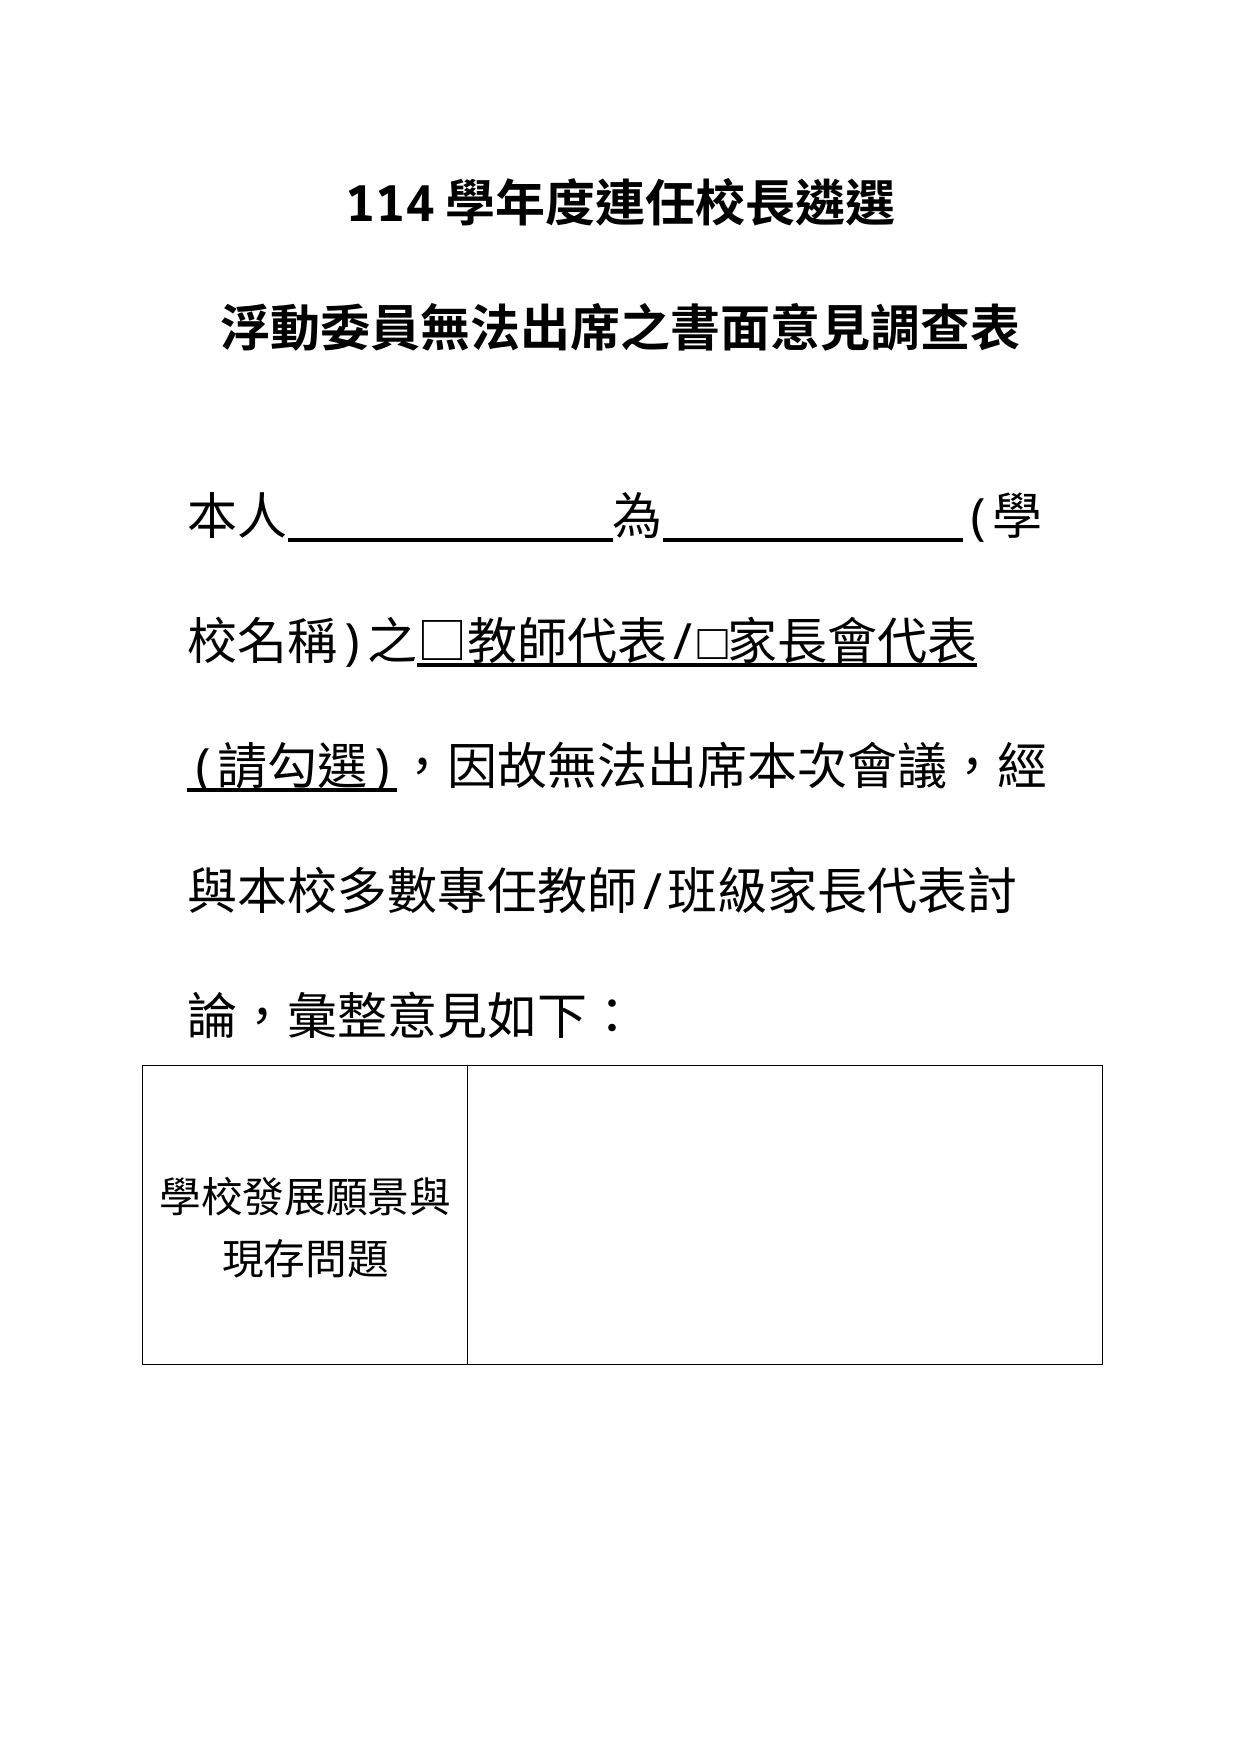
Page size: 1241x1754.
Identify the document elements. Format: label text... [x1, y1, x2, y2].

text 浮動委員無法出席之書面意見調查表 [187, 252, 1053, 377]
text 本人 為 (學校名稱)之□教師代表/□家長會代表(請勾選)，因故無法出席本次會議，經與本校多數專任教師/班級家長代表討論，彙整意見如下： [187, 439, 1053, 1064]
table_header [468, 1066, 1102, 1364]
table_header 學校發展願景與現存問題 [143, 1066, 467, 1364]
text 114學年度連任校長遴選 [187, 127, 1053, 252]
